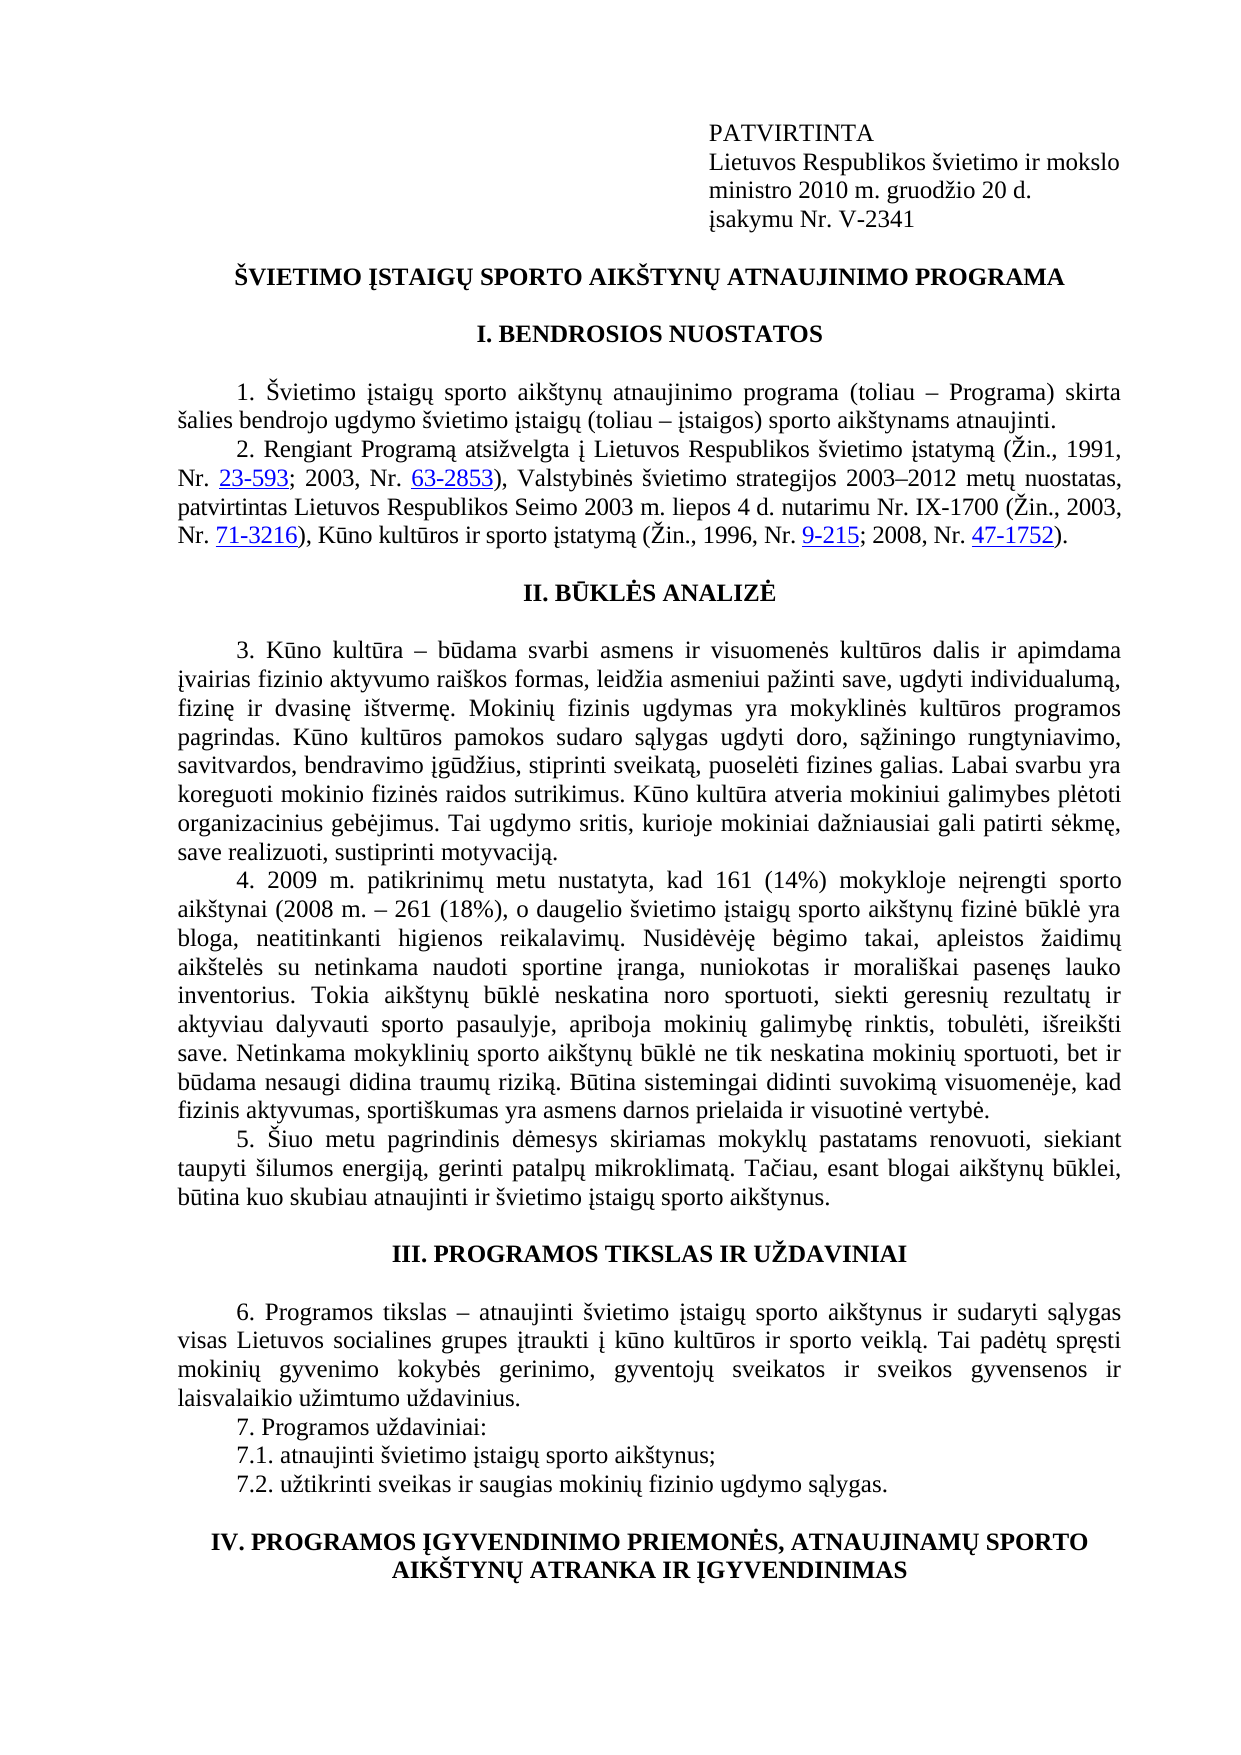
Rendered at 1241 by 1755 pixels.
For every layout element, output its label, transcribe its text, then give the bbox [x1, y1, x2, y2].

text Patvirtinta [177, 118, 1122, 147]
text 2. Rengiant Programą atsižvelgta į Lietuvos Respublikos švietimo įstatymą (Žin., 1991, Nr. 23-593; 2003, Nr. 63-2853), Valstybinės švietimo strategijos 2003–2012 metų nuostatas, patvirtintas Lietuvos Respublikos Seimo 2003 m. liepos 4 d. nutarimu Nr. IX-1700 (Žin., 2003, Nr. 71-3216), Kūno kultūros ir sporto įstatymą (Žin., 1996, Nr. 9-215; 2008, Nr. 47-1752). [177, 434, 1122, 549]
text ŠVIETIMO ĮSTAIGŲ SPORTO AIKŠTYNŲ ATNAUJINIMO PROGRAMA [177, 262, 1122, 291]
text I. BENDROSIOS NUOSTATOS [177, 319, 1122, 348]
text 4. 2009 m. patikrinimų metu nustatyta, kad 161 (14%) mokykloje neįrengti sporto aikštynai (2008 m. – 261 (18%), o daugelio švietimo įstaigų sporto aikštynų fizinė būklė yra bloga, neatitinkanti higienos reikalavimų. Nusidėvėję bėgimo takai, apleistos žaidimų aikštelės su netinkama naudoti sportine įranga, nuniokotas ir morališkai pasenęs lauko inventorius. Tokia aikštynų būklė neskatina noro sportuoti, siekti geresnių rezultatų ir aktyviau dalyvauti sporto pasaulyje, apriboja mokinių galimybę rinktis, tobulėti, išreikšti save. Netinkama mokyklinių sporto aikštynų būklė ne tik neskatina mokinių sportuoti, bet ir būdama nesaugi didina traumų riziką. Būtina sistemingai didinti suvokimą visuomenėje, kad fizinis aktyvumas, sportiškumas yra asmens darnos prielaida ir visuotinė vertybė. [177, 866, 1122, 1124]
text II. BŪKLĖS ANALIZĖ [177, 578, 1122, 607]
text ministro 2010 m. gruodžio 20 d. [177, 176, 1122, 204]
text 7. Programos uždaviniai: [177, 1412, 1122, 1441]
text IV. PROGRAMOS ĮGYVENDINIMO PRIEMONĖS, ATNAUJINAMŲ SPORTO AIKŠTYNŲ ATRANKA IR ĮGYVENDINIMAS [177, 1527, 1122, 1584]
text 3. Kūno kultūra – būdama svarbi asmens ir visuomenės kultūros dalis ir apimdama įvairias fizinio aktyvumo raiškos formas, leidžia asmeniui pažinti save, ugdyti individualumą, fizinę ir dvasinę ištvermę. Mokinių fizinis ugdymas yra mokyklinės kultūros programos pagrindas. Kūno kultūros pamokos sudaro sąlygas ugdyti doro, sąžiningo rungtyniavimo, savitvardos, bendravimo įgūdžius, stiprinti sveikatą, puoselėti fizines galias. Labai svarbu yra koreguoti mokinio fizinės raidos sutrikimus. Kūno kultūra atveria mokiniui galimybes plėtoti organizacinius gebėjimus. Tai ugdymo sritis, kurioje mokiniai dažniausiai gali patirti sėkmę, save realizuoti, sustiprinti motyvaciją. [177, 636, 1122, 866]
text 5. Šiuo metu pagrindinis dėmesys skiriamas mokyklų pastatams renovuoti, siekiant taupyti šilumos energiją, gerinti patalpų mikroklimatą. Tačiau, esant blogai aikštynų būklei, būtina kuo skubiau atnaujinti ir švietimo įstaigų sporto aikštynus. [177, 1124, 1122, 1211]
text Lietuvos Respublikos švietimo ir mokslo [177, 147, 1122, 176]
text 7.2. užtikrinti sveikas ir saugias mokinių fizinio ugdymo sąlygas. [177, 1469, 1122, 1498]
text III. PROGRAMOS TIKSLAS IR UŽDAVINIAI [177, 1239, 1122, 1268]
text 1. Švietimo įstaigų sporto aikštynų atnaujinimo programa (toliau – Programa) skirta šalies bendrojo ugdymo švietimo įstaigų (toliau – įstaigos) sporto aikštynams atnaujinti. [177, 377, 1122, 434]
text įsakymu Nr. V-2341 [177, 204, 1122, 233]
text 7.1. atnaujinti švietimo įstaigų sporto aikštynus; [177, 1441, 1122, 1469]
text 6. Programos tikslas – atnaujinti švietimo įstaigų sporto aikštynus ir sudaryti sąlygas visas Lietuvos socialines grupes įtraukti į kūno kultūros ir sporto veiklą. Tai padėtų spręsti mokinių gyvenimo kokybės gerinimo, gyventojų sveikatos ir sveikos gyvensenos ir laisvalaikio užimtumo uždavinius. [177, 1297, 1122, 1412]
